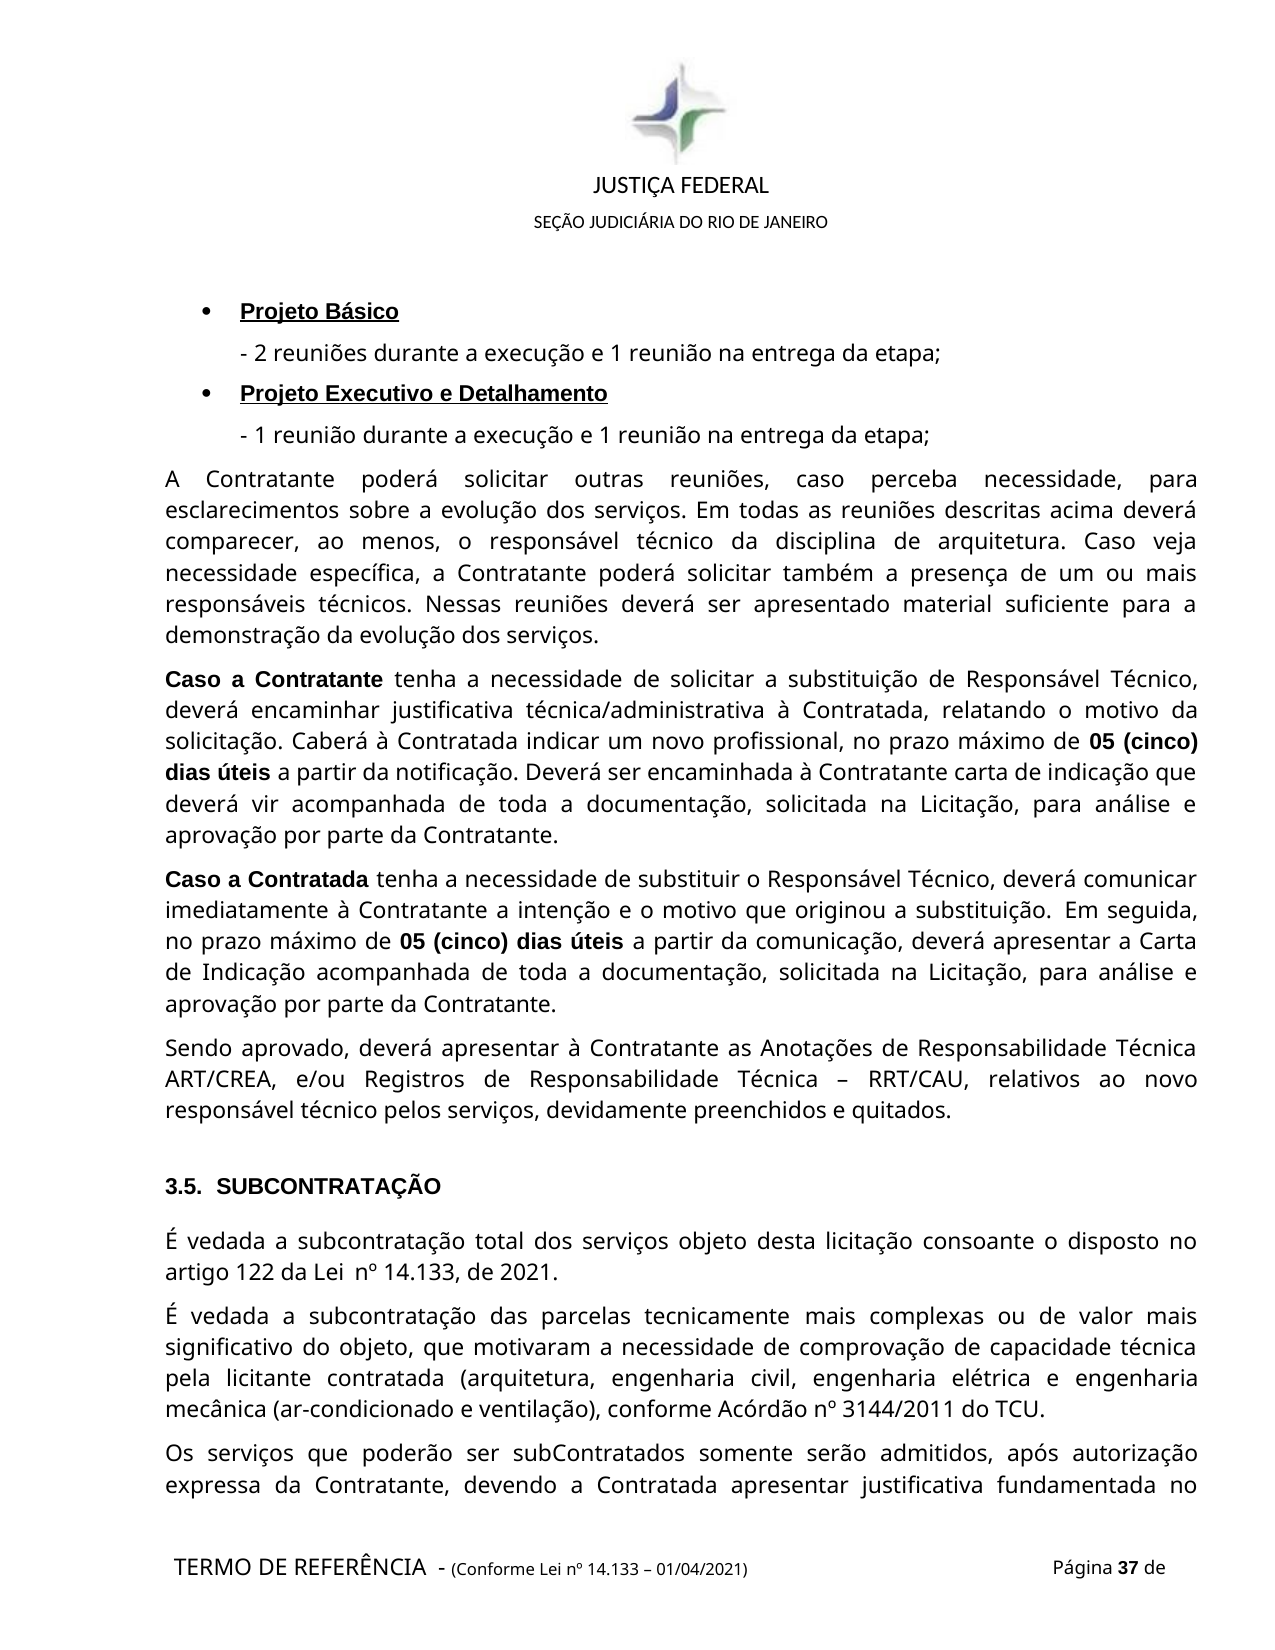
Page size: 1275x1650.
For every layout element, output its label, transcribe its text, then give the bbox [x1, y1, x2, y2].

list Projeto Executivo e Detalhamento [202, 380, 1201, 406]
list 2 reuniões durante a execução e 1 reunião na entrega da etapa; [240, 337, 1201, 368]
list Projeto Básico [202, 298, 1201, 324]
list SUBCONTRATAÇÃO [165, 1173, 1201, 1199]
text A Contratante poderá solicitar outras reuniões, caso perceba necessidade, para esclarecimentos sobre a evolução dos serviços. Em todas as reuniões descritas acima deverá comparecer, ao menos, o responsável técnico da disciplina de arquitetura. Caso veja necessidade específica, a Contratante poderá solicitar também a presença de um ou mais responsáveis técnicos. Nessas reuniões deverá ser apresentado material suficiente para a demonstração da evolução dos serviços. [165, 463, 1198, 650]
text É vedada a subcontratação total dos serviços objeto desta licitação consoante o disposto no artigo 122 da Lei nº 14.133, de 2021. [165, 1225, 1198, 1287]
text Caso a Contratante tenha a necessidade de solicitar a substituição de Responsável Técnico, deverá encaminhar justificativa técnica/administrativa à Contratada, relatando o motivo da solicitação. Caberá à Contratada indicar um novo profissional, no prazo máximo de 05 (cinco) dias úteis a partir da notificação. Deverá ser encaminhada à Contratante carta de indicação que deverá vir acompanhada de toda a documentação, solicitada na Licitação, para análise e aprovação por parte da Contratante. [165, 663, 1198, 850]
text Os serviços que poderão ser subContratados somente serão admitidos, após autorização expressa da Contratante, devendo a Contratada apresentar justificativa fundamentada no [165, 1437, 1198, 1500]
text Caso a Contratada tenha a necessidade de substituir o Responsável Técnico, deverá comunicar imediatamente à Contratante a intenção e o motivo que originou a substituição. Em seguida, no prazo máximo de 05 (cinco) dias úteis a partir da comunicação, deverá apresentar a Carta de Indicação acompanhada de toda a documentação, solicitada na Licitação, para análise e aprovação por parte da Contratante. [165, 863, 1198, 1019]
list 1 reunião durante a execução e 1 reunião na entrega da etapa; [240, 419, 1201, 450]
text É vedada a subcontratação das parcelas tecnicamente mais complexas ou de valor mais significativo do objeto, que motivaram a necessidade de comprovação de capacidade técnica pela licitante contratada (arquitetura, engenharia civil, engenharia elétrica e engenharia mecânica (ar-condicionado e ventilação), conforme Acórdão nº 3144/2011 do TCU. [165, 1300, 1198, 1425]
text Sendo aprovado, deverá apresentar à Contratante as Anotações de Responsabilidade Técnica ART/CREA, e/ou Registros de Responsabilidade Técnica – RRT/CAU, relativos ao novo responsável técnico pelos serviços, devidamente preenchidos e quitados. [165, 1032, 1198, 1125]
